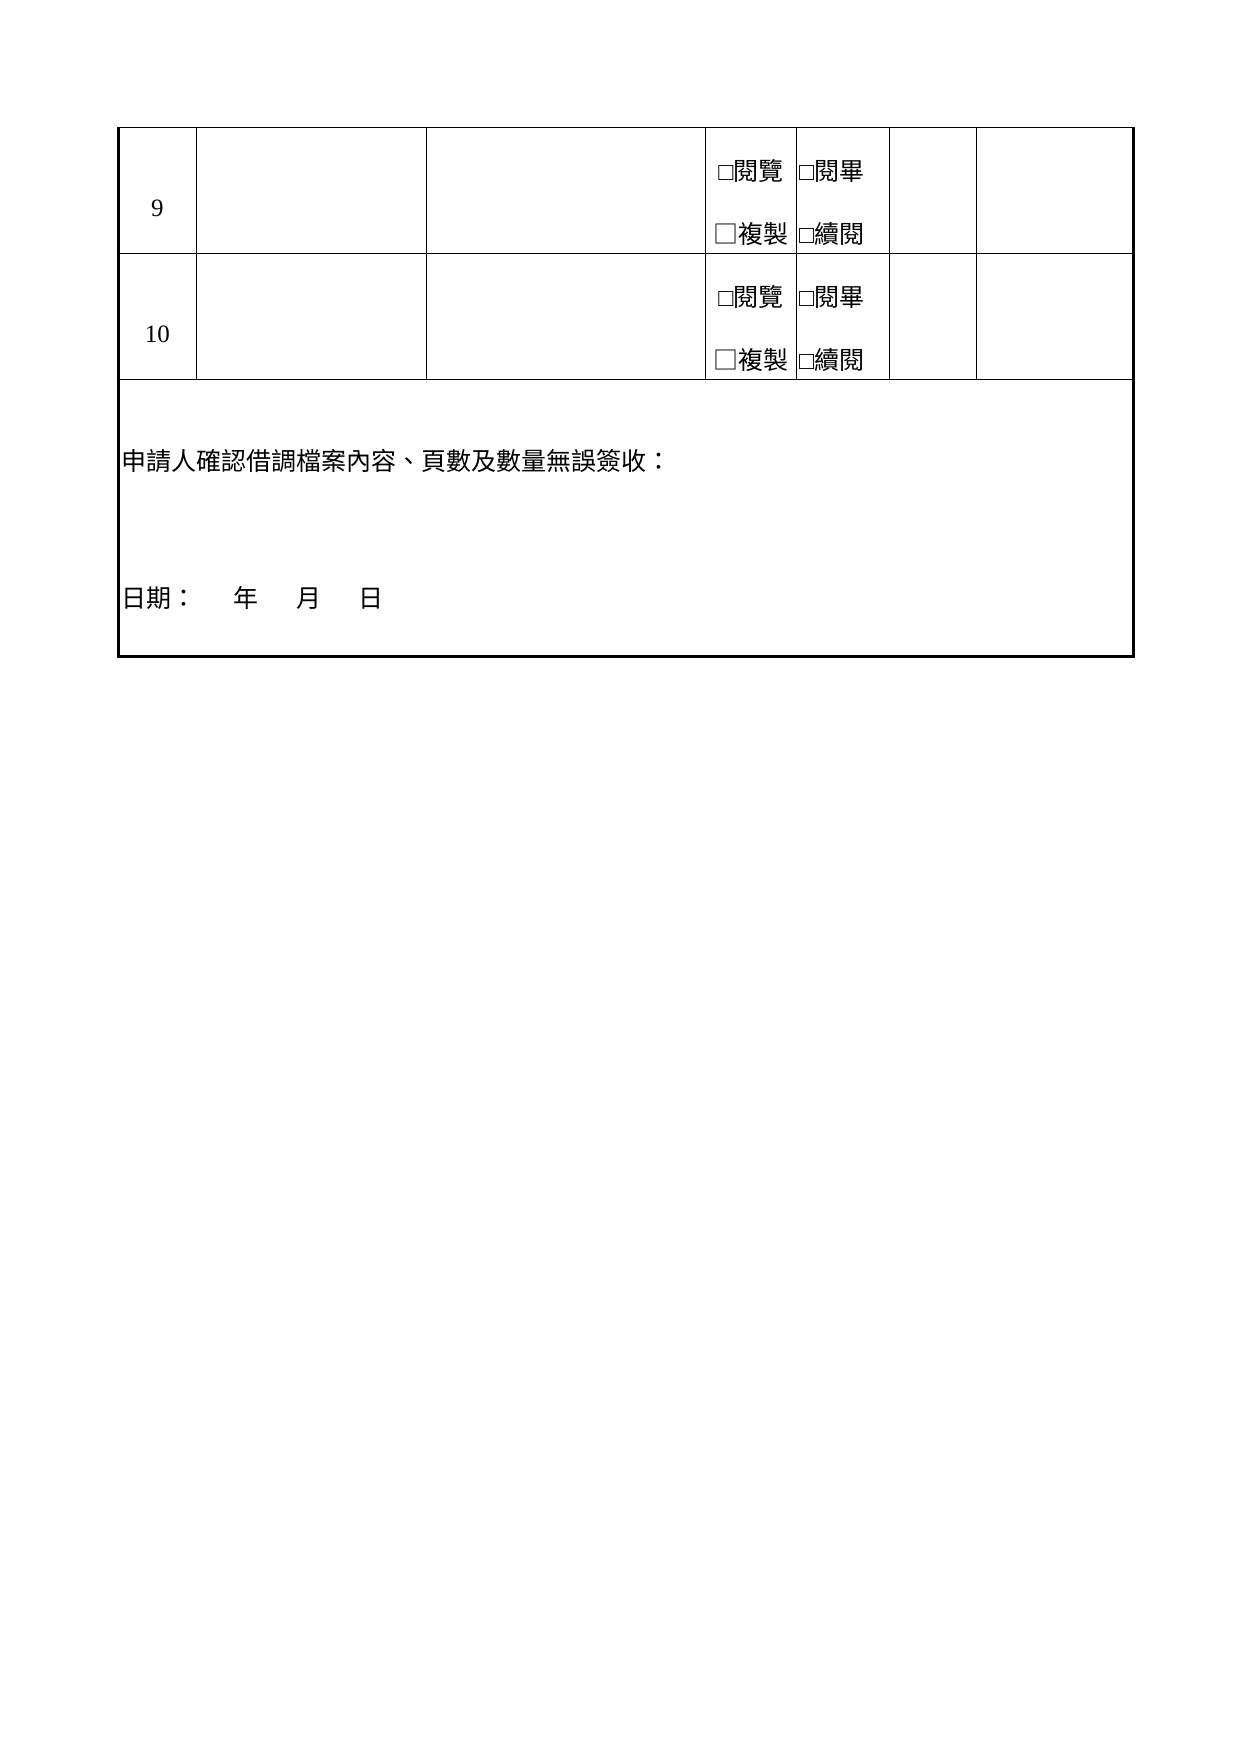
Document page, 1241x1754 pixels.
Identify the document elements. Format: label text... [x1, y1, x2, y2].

table_cell [890, 254, 976, 379]
table_cell [977, 128, 1132, 253]
table_cell 9 [120, 128, 196, 253]
table_cell [890, 128, 976, 253]
table_cell [197, 254, 426, 379]
table_cell [977, 254, 1132, 379]
table_cell □閱覽□複製 [706, 128, 796, 253]
table_cell [427, 254, 705, 379]
table_cell [427, 128, 705, 253]
table_cell □閱覽□複製 [706, 254, 796, 379]
table_cell □閱畢 □續閱 [797, 128, 889, 253]
table_cell □閱畢 □續閱 [797, 254, 889, 379]
table_cell [197, 128, 426, 253]
table_cell 10 [120, 254, 196, 379]
table_cell 申請人確認借調檔案內容、頁數及數量無誤簽收： 日期： 年 月 日 [120, 380, 1132, 655]
